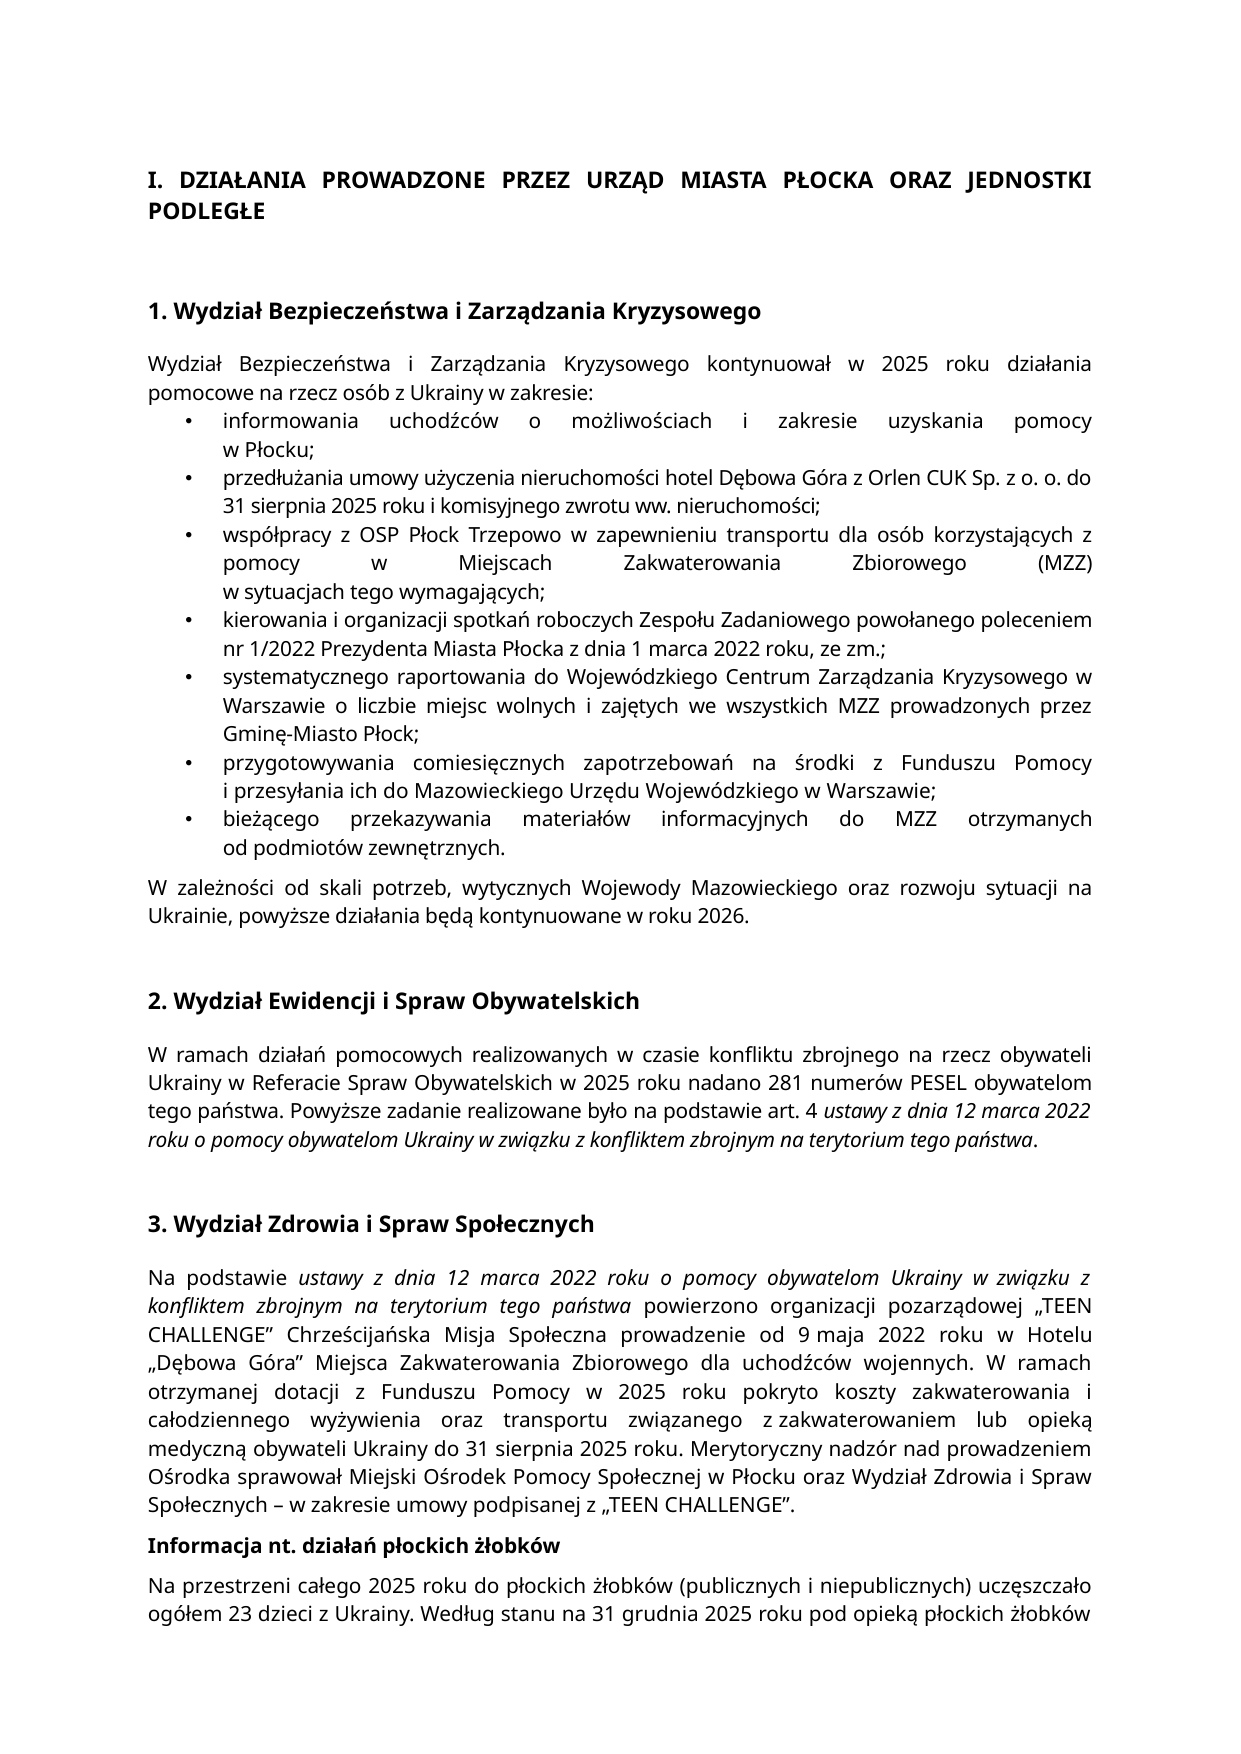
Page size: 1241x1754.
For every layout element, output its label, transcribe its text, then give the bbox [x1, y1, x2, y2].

list systematycznego raportowania do Wojewódzkiego Centrum Zarządzania Kryzysowego w Warszawie o liczbie miejsc wolnych i zajętych we wszystkich MZZ prowadzonych przez Gminę-Miasto Płock; [185, 662, 1093, 748]
text I. DZIAŁANIA PROWADZONE PRZEZ URZĄD MIASTA PŁOCKA ORAZ JEDNOSTKI PODLEGŁE [148, 164, 1093, 226]
list przedłużania umowy użyczenia nieruchomości hotel Dębowa Góra z Orlen CUK Sp. z o. o. do 31 sierpnia 2025 roku i komisyjnego zwrotu ww. nieruchomości; [185, 463, 1093, 520]
list kierowania i organizacji spotkań roboczych Zespołu Zadaniowego powołanego poleceniem nr 1/2022 Prezydenta Miasta Płocka z dnia 1 marca 2022 roku, ze zm.; [185, 605, 1093, 662]
text 2. Wydział Ewidencji i Spraw Obywatelskich [148, 985, 1093, 1016]
text W zależności od skali potrzeb, wytycznych Wojewody Mazowieckiego oraz rozwoju sytuacji na Ukrainie, powyższe działania będą kontynuowane w roku 2026. [148, 873, 1093, 930]
list bieżącego przekazywania materiałów informacyjnych do MZZ otrzymanych od podmiotów zewnętrznych. [185, 804, 1093, 861]
text Wydział Bezpieczeństwa i Zarządzania Kryzysowego kontynuował w 2025 roku działania pomocowe na rzecz osób z Ukrainy w zakresie: [148, 349, 1093, 406]
text Na podstawie ustawy z dnia 12 marca 2022 roku o pomocy obywatelom Ukrainy w związku z konfliktem zbrojnym na terytorium tego państwa powierzono organizacji pozarządowej „TEEN CHALLENGE” Chrześcijańska Misja Społeczna prowadzenie od 9 maja 2022 roku w Hotelu „Dębowa Góra” Miejsca Zakwaterowania Zbiorowego dla uchodźców wojennych. W ramach otrzymanej dotacji z Funduszu Pomocy w 2025 roku pokryto koszty zakwaterowania i całodziennego wyżywienia oraz transportu związanego z zakwaterowaniem lub opieką medyczną obywateli Ukrainy do 31 sierpnia 2025 roku. Merytoryczny nadzór nad prowadzeniem Ośrodka sprawował Miejski Ośrodek Pomocy Społecznej w Płocku oraz Wydział Zdrowia i Spraw Społecznych – w zakresie umowy podpisanej z „TEEN CHALLENGE”. [148, 1263, 1093, 1519]
list współpracy z OSP Płock Trzepowo w zapewnieniu transportu dla osób korzystających z pomocy w Miejscach Zakwaterowania Zbiorowego (MZZ) w sytuacjach tego wymagających; [185, 520, 1093, 605]
list przygotowywania comiesięcznych zapotrzebowań na środki z Funduszu Pomocy i przesyłania ich do Mazowieckiego Urzędu Wojewódzkiego w Warszawie; [185, 748, 1093, 804]
text Informacja nt. działań płockich żłobków [148, 1531, 1093, 1559]
text W ramach działań pomocowych realizowanych w czasie konfliktu zbrojnego na rzecz obywateli Ukrainy w Referacie Spraw Obywatelskich w 2025 roku nadano 281 numerów PESEL obywatelom tego państwa. Powyższe zadanie realizowane było na podstawie art. 4 ustawy z dnia 12 marca 2022 roku o pomocy obywatelom Ukrainy w związku z konfliktem zbrojnym na terytorium tego państwa. [148, 1040, 1093, 1153]
text 3. Wydział Zdrowia i Spraw Społecznych [148, 1208, 1093, 1239]
list informowania uchodźców o możliwościach i zakresie uzyskania pomocy w Płocku; [185, 406, 1093, 463]
text 1. Wydział Bezpieczeństwa i Zarządzania Kryzysowego [148, 294, 1093, 326]
text Na przestrzeni całego 2025 roku do płockich żłobków (publicznych i niepublicznych) uczęszczało ogółem 23 dzieci z Ukrainy. Według stanu na 31 grudnia 2025 roku pod opieką płockich żłobków [148, 1571, 1093, 1628]
